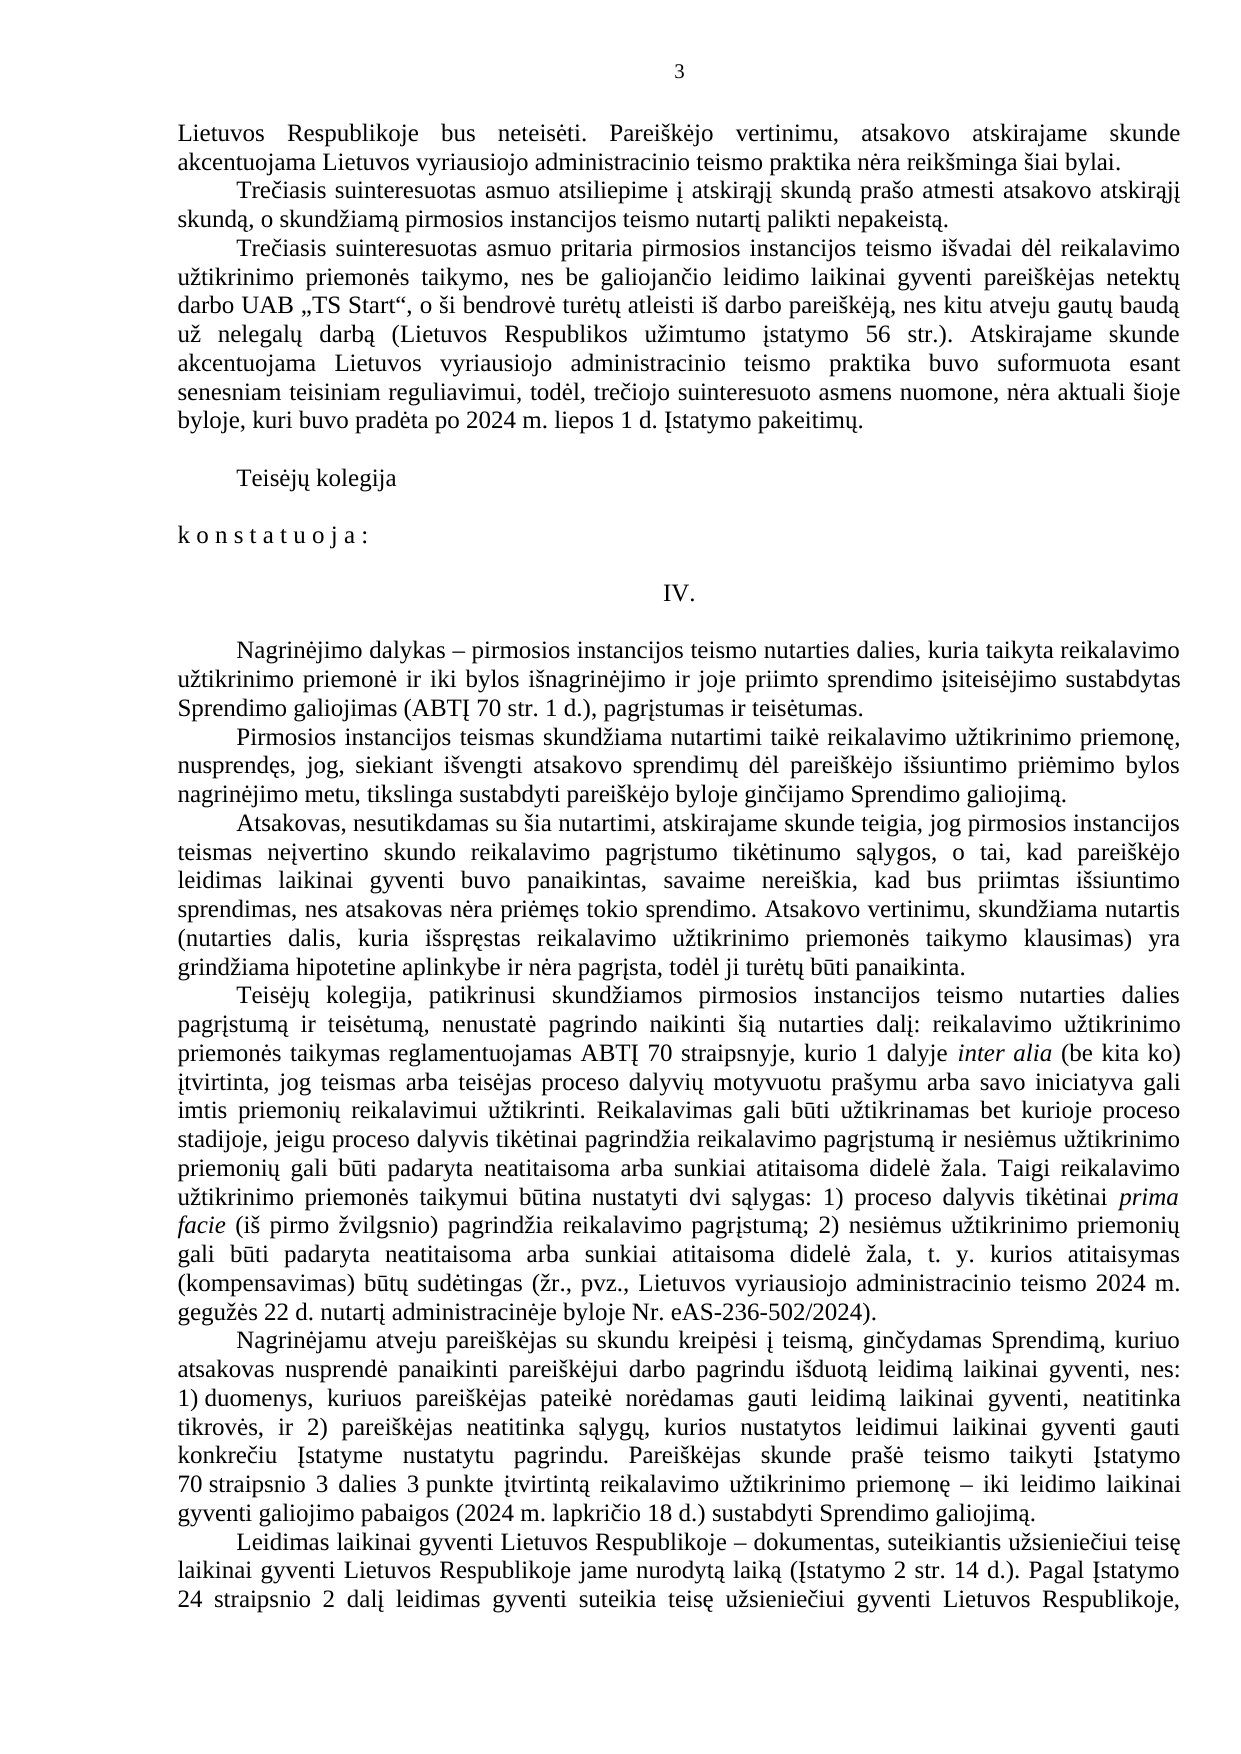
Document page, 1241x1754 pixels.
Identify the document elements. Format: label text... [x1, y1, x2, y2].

text IV. [177, 578, 1181, 607]
text Pirmosios instancijos teismas skundžiama nutartimi taikė reikalavimo užtikrinimo priemonę, nusprendęs, jog, siekiant išvengti atsakovo sprendimų dėl pareiškėjo išsiuntimo priėmimo bylos nagrinėjimo metu, tikslinga sustabdyti pareiškėjo byloje ginčijamo Sprendimo galiojimą. [177, 722, 1181, 808]
text Nagrinėjamu atveju pareiškėjas su skundu kreipėsi į teismą, ginčydamas Sprendimą, kuriuo atsakovas nusprendė panaikinti pareiškėjui darbo pagrindu išduotą leidimą laikinai gyventi, nes: 1) duomenys, kuriuos pareiškėjas pateikė norėdamas gauti leidimą laikinai gyventi, neatitinka tikrovės, ir 2) pareiškėjas neatitinka sąlygų, kurios nustatytos leidimui laikinai gyventi gauti konkrečiu Įstatyme nustatytu pagrindu. Pareiškėjas skunde prašė teismo taikyti Įstatymo 70 straipsnio 3 dalies 3 punkte įtvirtintą reikalavimo užtikrinimo priemonę – iki leidimo laikinai gyventi galiojimo pabaigos (2024 m. lapkričio 18 d.) sustabdyti Sprendimo galiojimą. [177, 1326, 1181, 1527]
text Leidimas laikinai gyventi Lietuvos Respublikoje – dokumentas, suteikiantis užsieniečiui teisę laikinai gyventi Lietuvos Respublikoje jame nurodytą laiką (Įstatymo 2 str. 14 d.). Pagal Įstatymo 24 straipsnio 2 dalį leidimas gyventi suteikia teisę užsieniečiui gyventi Lietuvos Respublikoje, [177, 1527, 1181, 1613]
text Teisėjų kolegija [236, 463, 1181, 492]
text Atsakovas, nesutikdamas su šia nutartimi, atskirajame skunde teigia, jog pirmosios instancijos teismas neįvertino skundo reikalavimo pagrįstumo tikėtinumo sąlygos, o tai, kad pareiškėjo leidimas laikinai gyventi buvo panaikintas, savaime nereiškia, kad bus priimtas išsiuntimo sprendimas, nes atsakovas nėra priėmęs tokio sprendimo. Atsakovo vertinimu, skundžiama nutartis (nutarties dalis, kuria išspręstas reikalavimo užtikrinimo priemonės taikymo klausimas) yra grindžiama hipotetine aplinkybe ir nėra pagrįsta, todėl ji turėtų būti panaikinta. [177, 808, 1181, 981]
text Teisėjų kolegija, patikrinusi skundžiamos pirmosios instancijos teismo nutarties dalies pagrįstumą ir teisėtumą, nenustatė pagrindo naikinti šią nutarties dalį: reikalavimo užtikrinimo priemonės taikymas reglamentuojamas ABTĮ 70 straipsnyje, kurio 1 dalyje inter alia (be kita ko) įtvirtinta, jog teismas arba teisėjas proceso dalyvių motyvuotu prašymu arba savo iniciatyva gali imtis priemonių reikalavimui užtikrinti. Reikalavimas gali būti užtikrinamas bet kurioje proceso stadijoje, jeigu proceso dalyvis tikėtinai pagrindžia reikalavimo pagrįstumą ir nesiėmus užtikrinimo priemonių gali būti padaryta neatitaisoma arba sunkiai atitaisoma didelė žala. Taigi reikalavimo užtikrinimo priemonės taikymui būtina nustatyti dvi sąlygas: 1) proceso dalyvis tikėtinai prima facie (iš pirmo žvilgsnio) pagrindžia reikalavimo pagrįstumą; 2) nesiėmus užtikrinimo priemonių gali būti padaryta neatitaisoma arba sunkiai atitaisoma didelė žala, t. y. kurios atitaisymas (kompensavimas) būtų sudėtingas (žr., pvz., Lietuvos vyriausiojo administracinio teismo 2024 m. gegužės 22 d. nutartį administracinėje byloje Nr. eAS-236-502/2024). [177, 981, 1181, 1326]
text Lietuvos Respublikoje bus neteisėti. Pareiškėjo vertinimu, atsakovo atskirajame skunde akcentuojama Lietuvos vyriausiojo administracinio teismo praktika nėra reikšminga šiai bylai. [177, 118, 1181, 176]
text Trečiasis suinteresuotas asmuo pritaria pirmosios instancijos teismo išvadai dėl reikalavimo užtikrinimo priemonės taikymo, nes be galiojančio leidimo laikinai gyventi pareiškėjas netektų darbo UAB „TS Start“, o ši bendrovė turėtų atleisti iš darbo pareiškėją, nes kitu atveju gautų baudą už nelegalų darbą (Lietuvos Respublikos užimtumo įstatymo 56 str.). Atskirajame skunde akcentuojama Lietuvos vyriausiojo administracinio teismo praktika buvo suformuota esant senesniam teisiniam reguliavimui, todėl, trečiojo suinteresuoto asmens nuomone, nėra aktuali šioje byloje, kuri buvo pradėta po 2024 m. liepos 1 d. Įstatymo pakeitimų. [177, 233, 1181, 434]
text k o n s t a t u o j a : [177, 521, 1181, 549]
text Trečiasis suinteresuotas asmuo atsiliepime į atskirąjį skundą prašo atmesti atsakovo atskirąjį skundą, o skundžiamą pirmosios instancijos teismo nutartį palikti nepakeistą. [177, 176, 1181, 233]
text Nagrinėjimo dalykas – pirmosios instancijos teismo nutarties dalies, kuria taikyta reikalavimo užtikrinimo priemonė ir iki bylos išnagrinėjimo ir joje priimto sprendimo įsiteisėjimo sustabdytas Sprendimo galiojimas (ABTĮ 70 str. 1 d.), pagrįstumas ir teisėtumas. [177, 636, 1181, 722]
